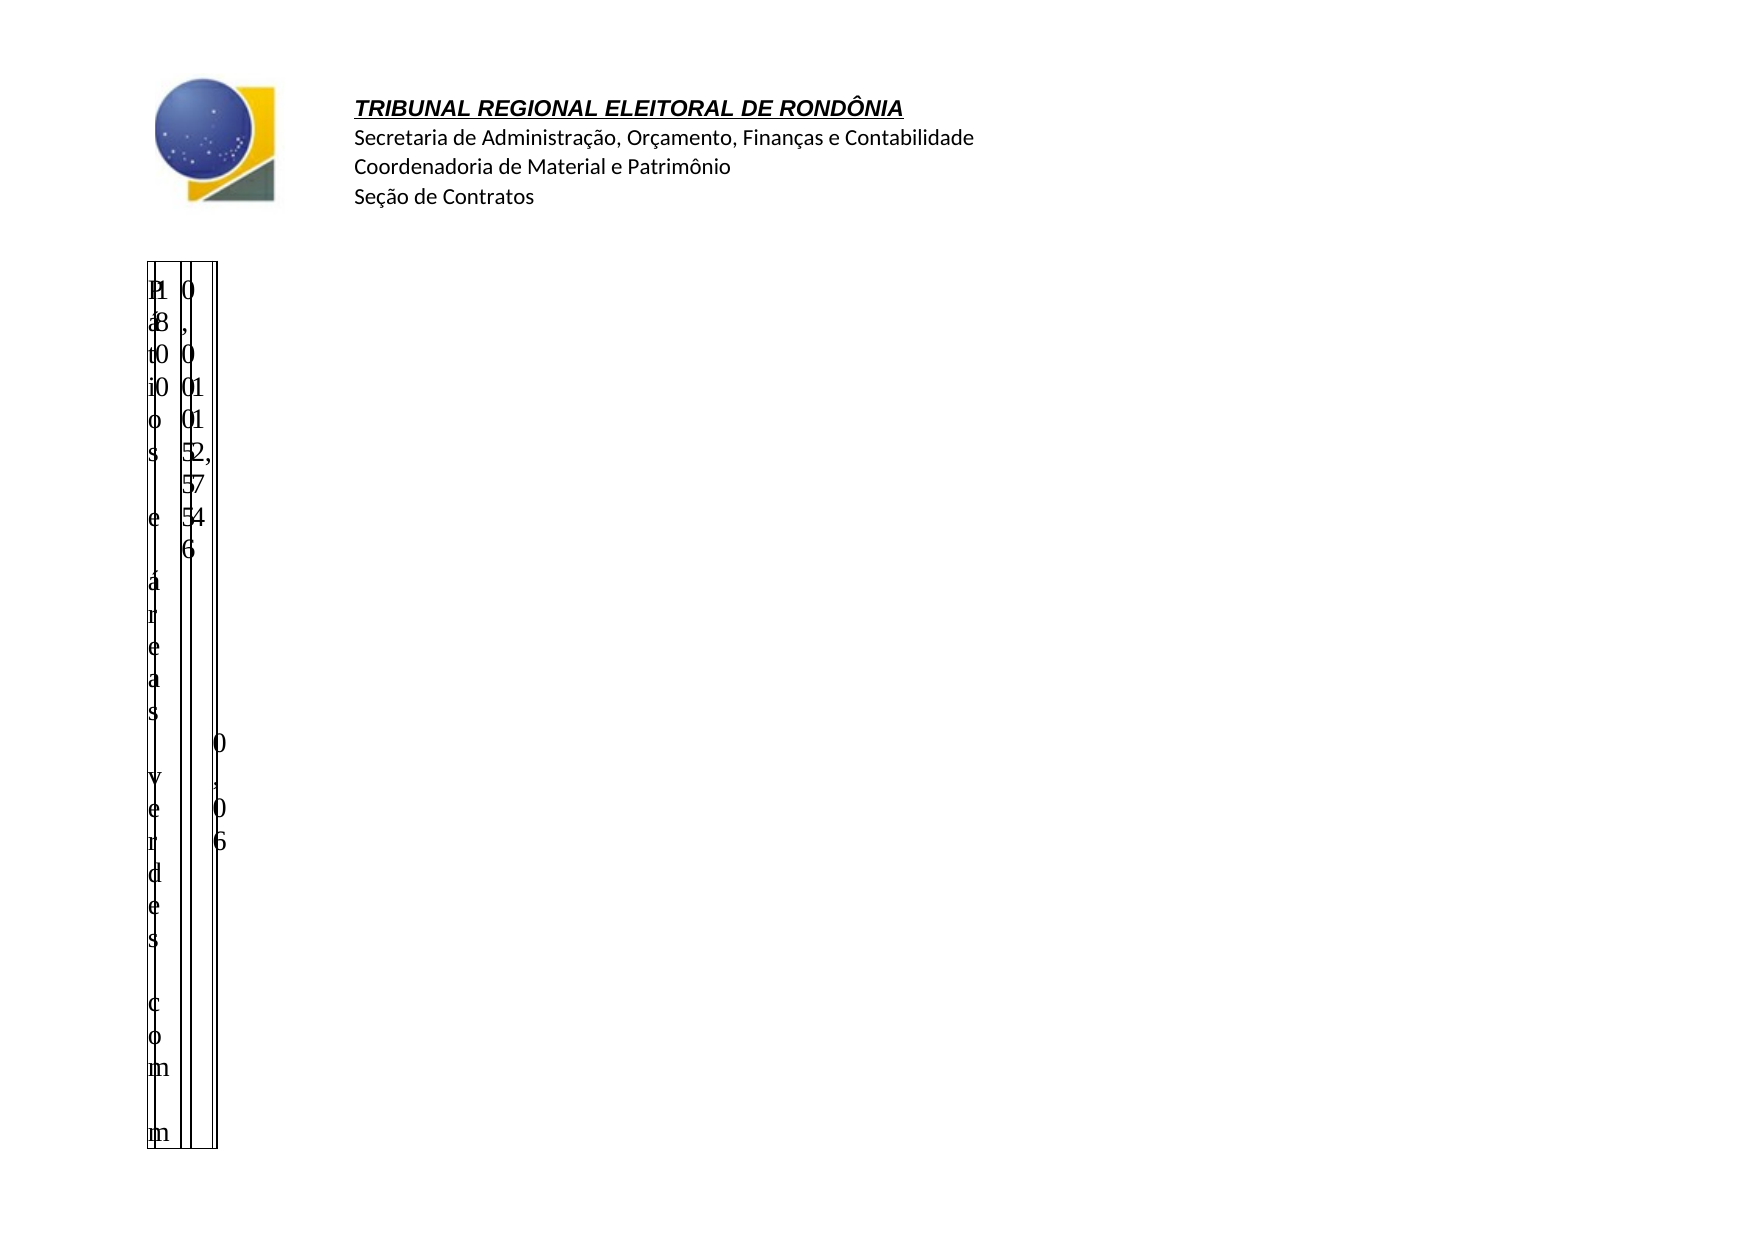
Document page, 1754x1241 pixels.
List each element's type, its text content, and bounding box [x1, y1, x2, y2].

table_cell 0,0005556 [182, 391, 190, 414]
table_cell 0,0005556 [182, 294, 190, 349]
table_cell 0,0005556 [182, 552, 190, 1147]
table_cell 1800 [156, 262, 180, 1147]
table_cell 1800 [159, 378, 165, 395]
table_cell 0,0005556 [182, 262, 190, 285]
table_cell 0,0005556 [182, 423, 190, 546]
table_cell 112,74 [192, 262, 212, 1147]
table_cell 0,0005556 [182, 358, 190, 382]
table_cell 1800 [159, 345, 165, 362]
